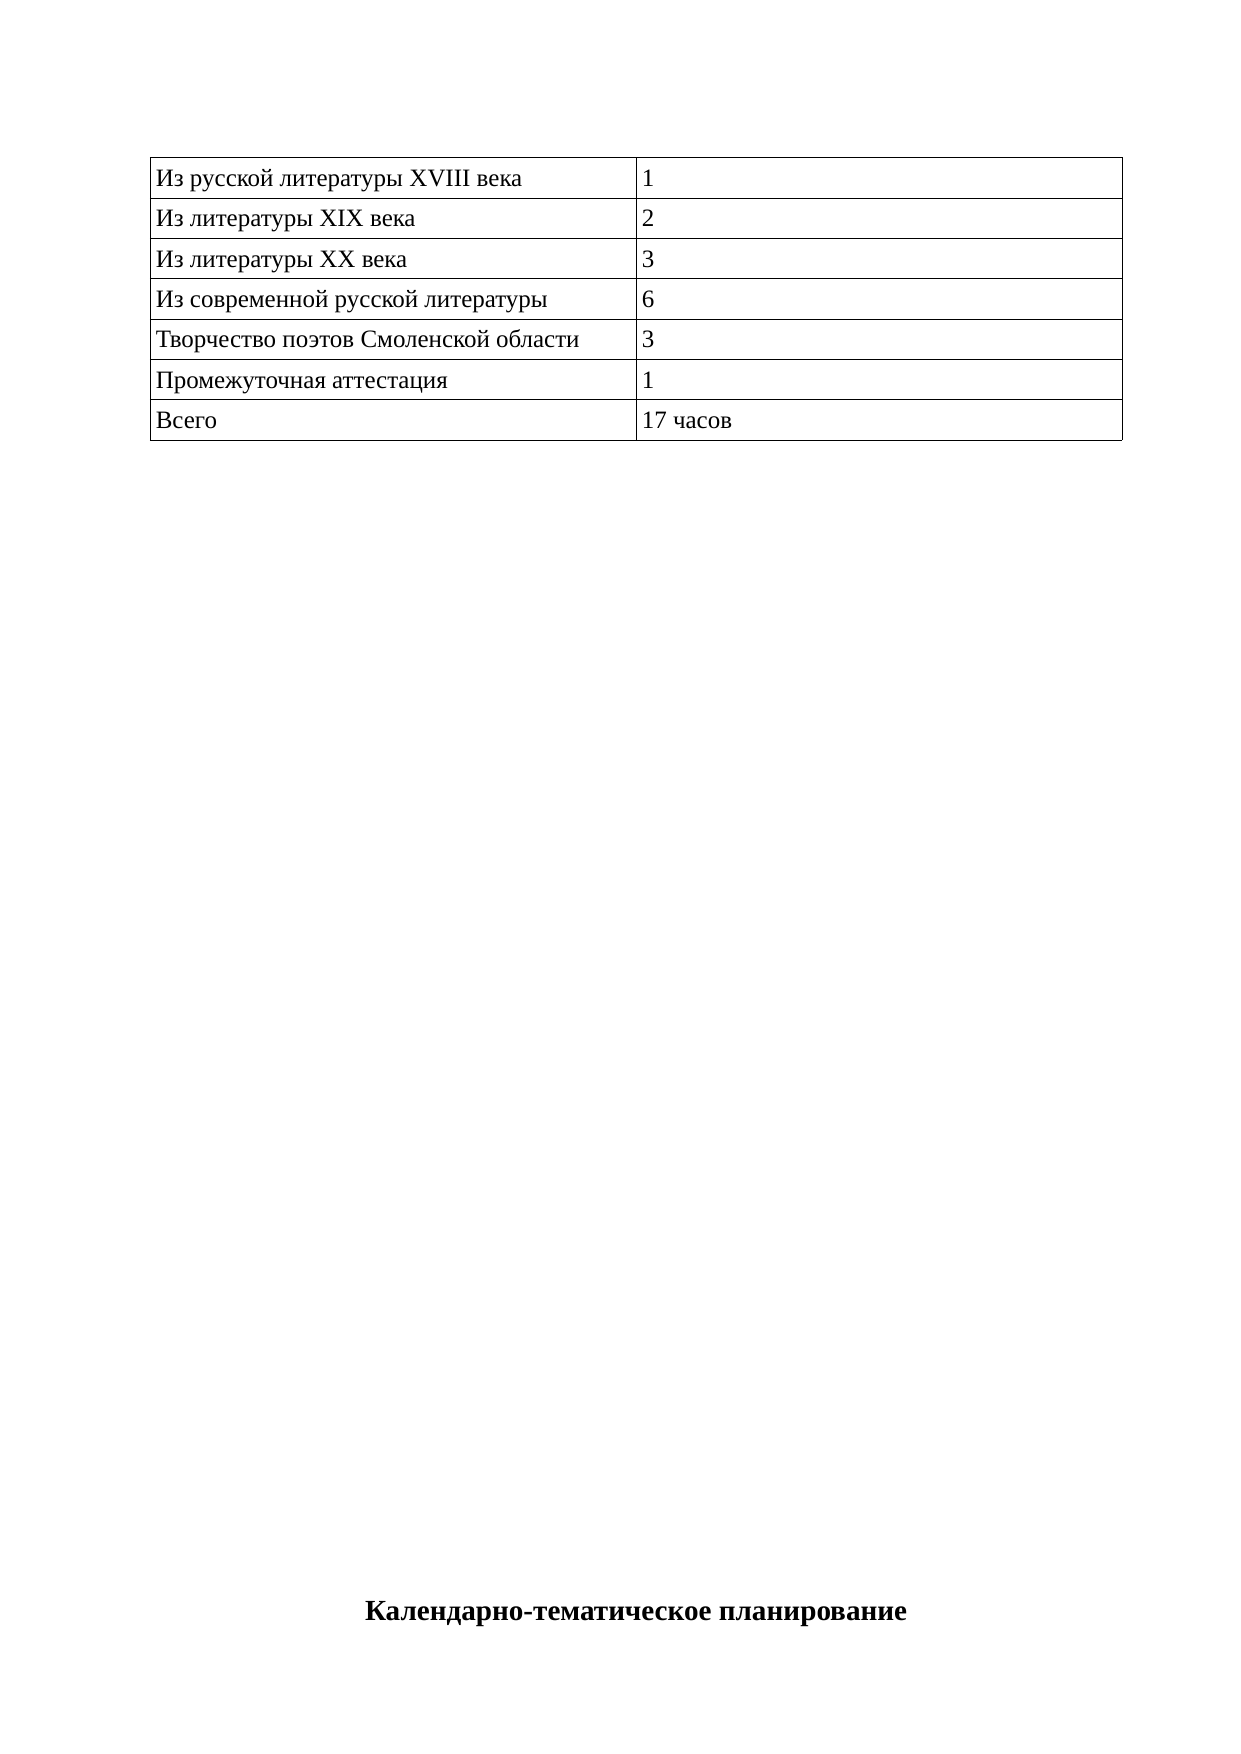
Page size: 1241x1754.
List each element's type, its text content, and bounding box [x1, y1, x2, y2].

table_cell 6 [637, 279, 1122, 318]
text Календарно-тематическое планирование [150, 1593, 1122, 1627]
table_cell 3 [637, 239, 1122, 278]
table_cell Всего [151, 400, 636, 439]
table_cell 1 [637, 360, 1122, 399]
table_cell Из современной русской литературы [151, 279, 636, 318]
table_cell Из литературы XX века [151, 239, 636, 278]
table_cell Творчество поэтов Смоленской области [151, 320, 636, 359]
table_cell Промежуточная аттестация [151, 360, 636, 399]
table_header Из русской литературы XVIII века [151, 158, 636, 198]
table_cell 3 [637, 320, 1122, 359]
table_cell Из литературы XIX века [151, 199, 636, 238]
table_header 1 [637, 158, 1122, 198]
table_cell 17 часов [637, 400, 1122, 439]
table_cell 2 [637, 199, 1122, 238]
